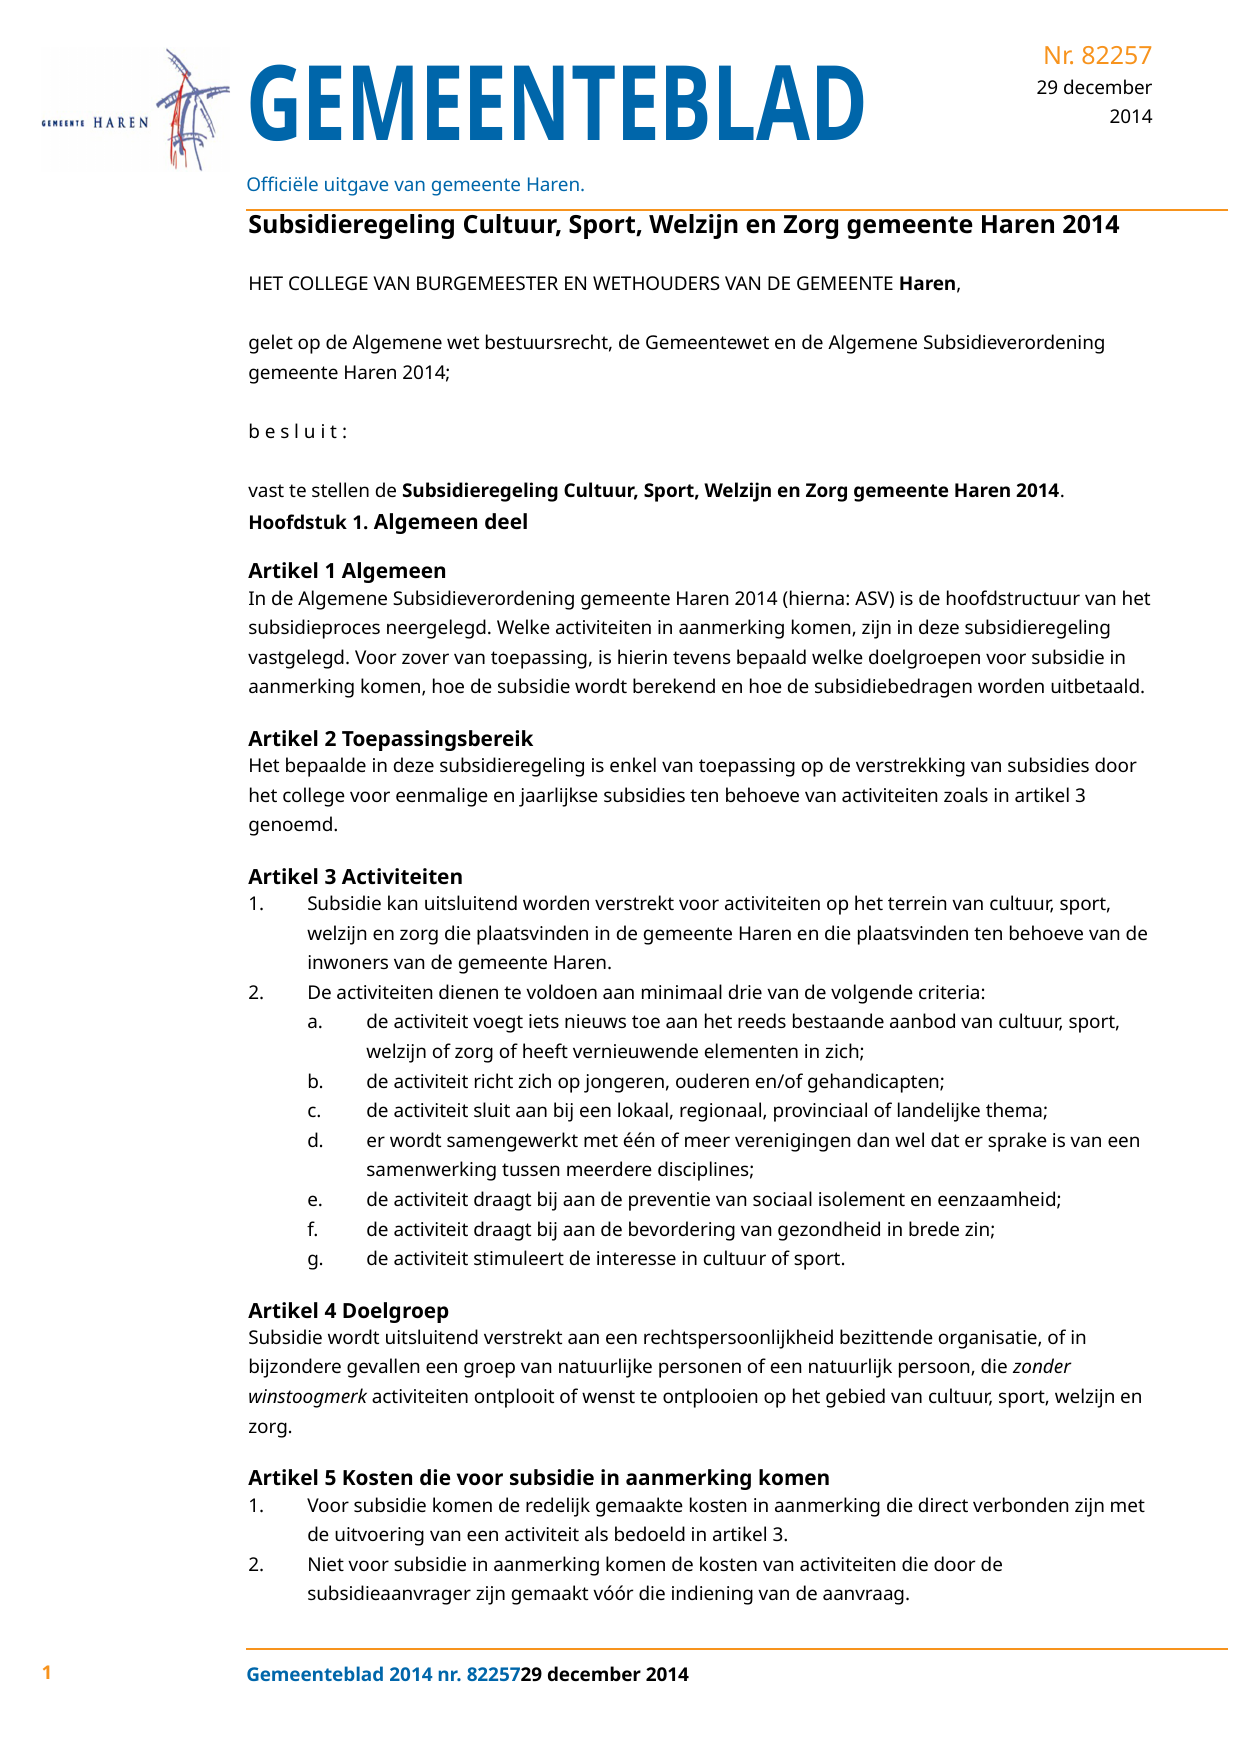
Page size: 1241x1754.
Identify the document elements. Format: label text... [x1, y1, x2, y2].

text Artikel 4 Doelgroep [248, 1296, 1152, 1324]
text gelet op de Algemene wet bestuursrecht, de Gemeentewet en de Algemene Subsidieverordening gemeente Haren 2014; [248, 329, 1152, 385]
text Subsidie wordt uitsluitend verstrekt aan een rechtspersoonlijkheid bezittende organisatie, of in bijzondere gevallen een groep van natuurlijke personen of een natuurlijk persoon, die zonder winstoogmerk activiteiten ontplooit of wenst te ontplooien op het gebied van cultuur, sport, welzijn en zorg. [248, 1324, 1152, 1439]
text Het bepaalde in deze subsidieregeling is enkel van toepassing op de verstrekking van subsidies door het college voor eenmalige en jaarlijkse subsidies ten behoeve van activiteiten zoals in artikel 3 genoemd. [248, 752, 1152, 837]
list de activiteit sluit aan bij een lokaal, regionaal, provinciaal of landelijke thema; [307, 1097, 1152, 1123]
text Artikel 1 Algemeen [248, 556, 1152, 585]
list Voor subsidie komen de redelijk gemaakte kosten in aanmerking die direct verbonden zijn met de uitvoering van een activiteit als bedoeld in artikel 3. [248, 1492, 1152, 1547]
list de activiteit draagt bij aan de preventie van sociaal isolement en eenzaamheid; [307, 1186, 1152, 1212]
list de activiteit draagt bij aan de bevordering van gezondheid in brede zin; [307, 1216, 1152, 1241]
text Artikel 3 Activiteiten [248, 862, 1152, 890]
picture [41, 47, 231, 172]
text HET COLLEGE VAN BURGEMEESTER EN WETHOUDERS VAN DE GEMEENTE Haren, [248, 270, 1152, 296]
list de activiteit richt zich op jongeren, ouderen en/of gehandicapten; [307, 1068, 1152, 1093]
text Artikel 2 Toepassingsbereik [248, 724, 1152, 752]
list de activiteit voegt iets nieuws toe aan het reeds bestaande aanbod van cultuur, sport, welzijn of zorg of heeft vernieuwende elementen in zich; [307, 1009, 1152, 1064]
list er wordt samengewerkt met één of meer verenigingen dan wel dat er sprake is van een samenwerking tussen meerdere disciplines; [307, 1127, 1152, 1182]
text b e s l u i t : [248, 418, 1152, 444]
text Artikel 5 Kosten die voor subsidie in aanmerking komen [248, 1463, 1152, 1492]
list De activiteiten dienen te voldoen aan minimaal drie van de volgende criteria: [248, 979, 1152, 1005]
text Subsidieregeling Cultuur, Sport, Welzijn en Zorg gemeente Haren 2014 [248, 211, 1152, 241]
list Subsidie kan uitsluitend worden verstrekt voor activiteiten op het terrein van cultuur, sport, welzijn en zorg die plaatsvinden in de gemeente Haren en die plaatsvinden ten behoeve van de inwoners van de gemeente Haren. [248, 890, 1152, 975]
text vast te stellen de Subsidieregeling Cultuur, Sport, Welzijn en Zorg gemeente Haren 2014. [248, 477, 1152, 503]
text Hoofdstuk 1. Algemeen deel [248, 507, 1152, 535]
text In de Algemene Subsidieverordening gemeente Haren 2014 (hierna: ASV) is de hoofdstructuur van het subsidieproces neergelegd. Welke activiteiten in aanmerking komen, zijn in deze subsidieregeling vastgelegd. Voor zover van toepassing, is hierin tevens bepaald welke doelgroepen voor subsidie in aanmerking komen, hoe de subsidie wordt berekend en hoe de subsidiebedragen worden uitbetaald. [248, 585, 1152, 699]
list de activiteit stimuleert de interesse in cultuur of sport. [307, 1245, 1152, 1271]
list Niet voor subsidie in aanmerking komen de kosten van activiteiten die door de subsidieaanvrager zijn gemaakt vóór die indiening van de aanvraag. [248, 1551, 1152, 1606]
